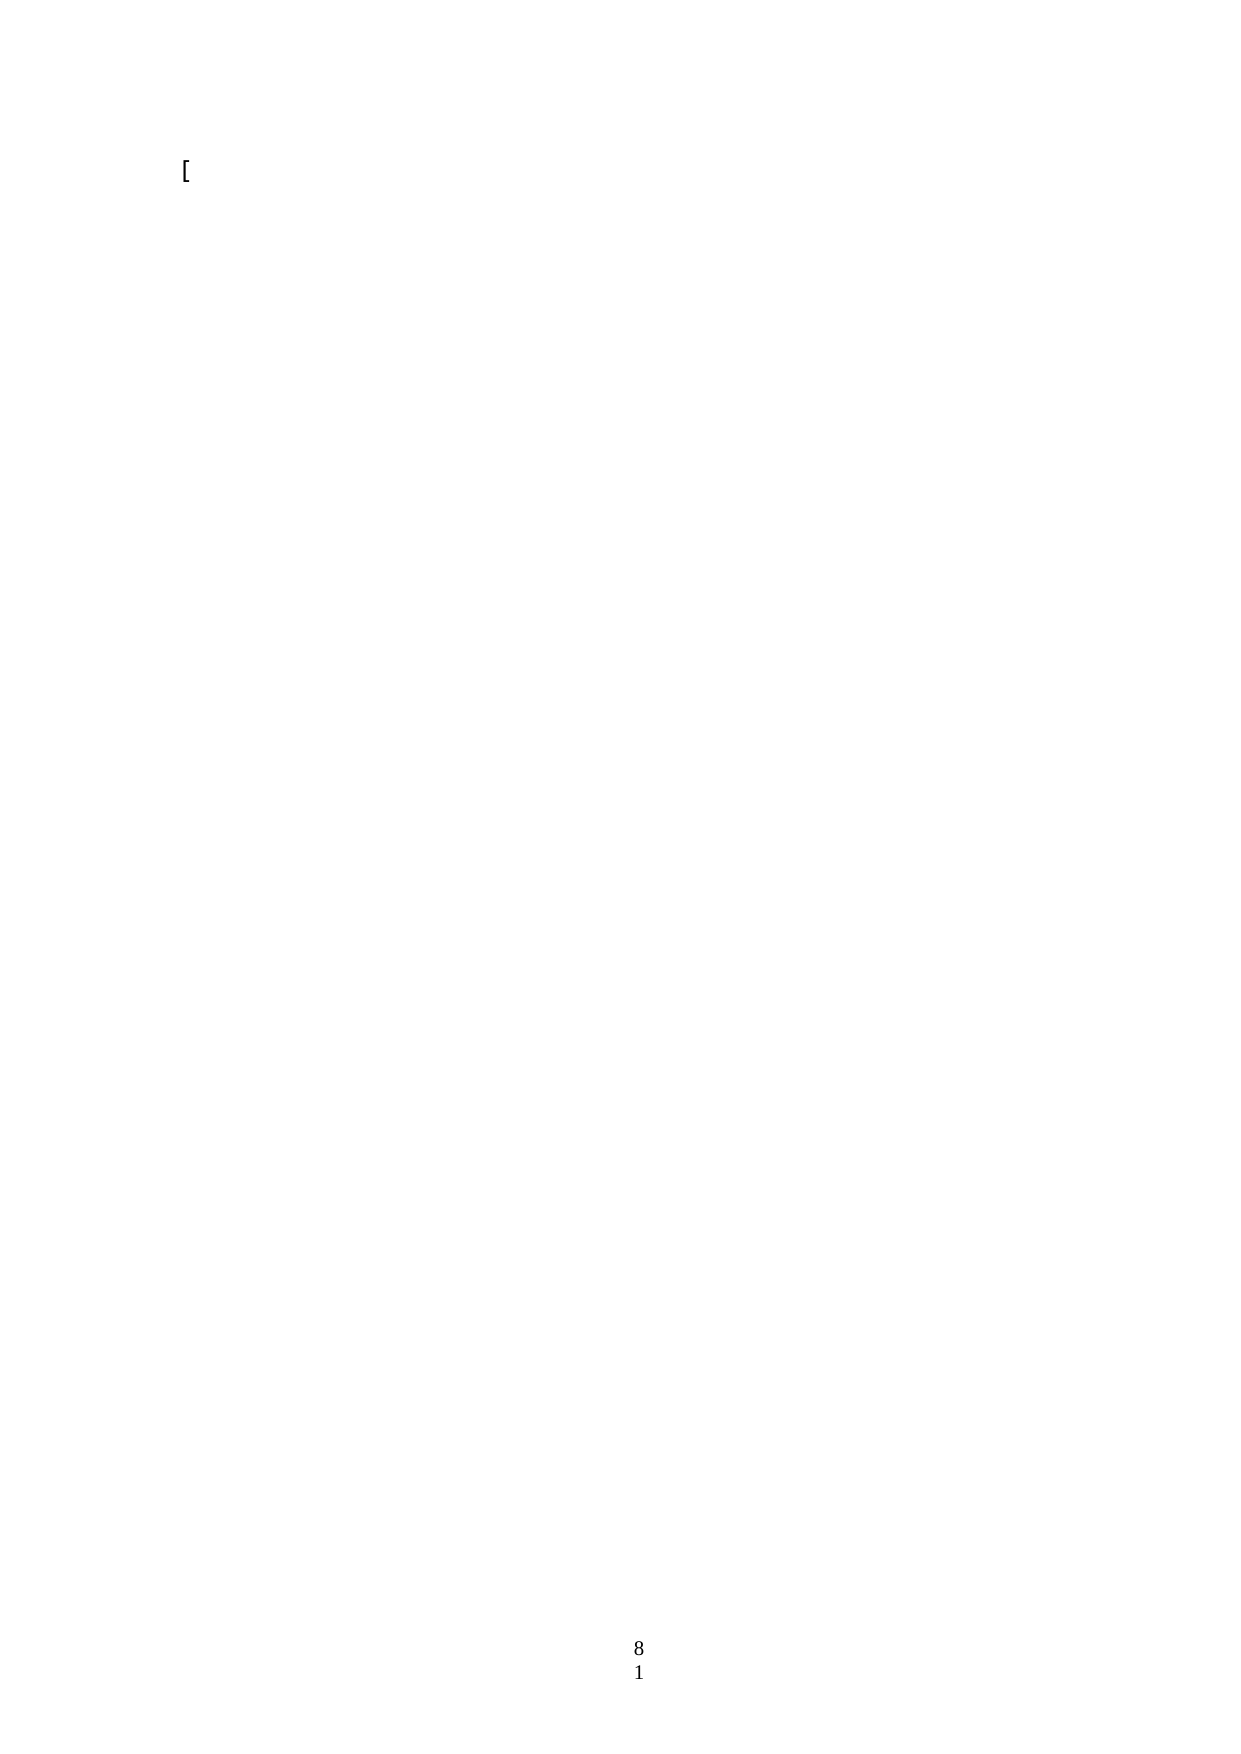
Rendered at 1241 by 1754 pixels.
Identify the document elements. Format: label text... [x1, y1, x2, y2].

text [ [177, 127, 1092, 189]
